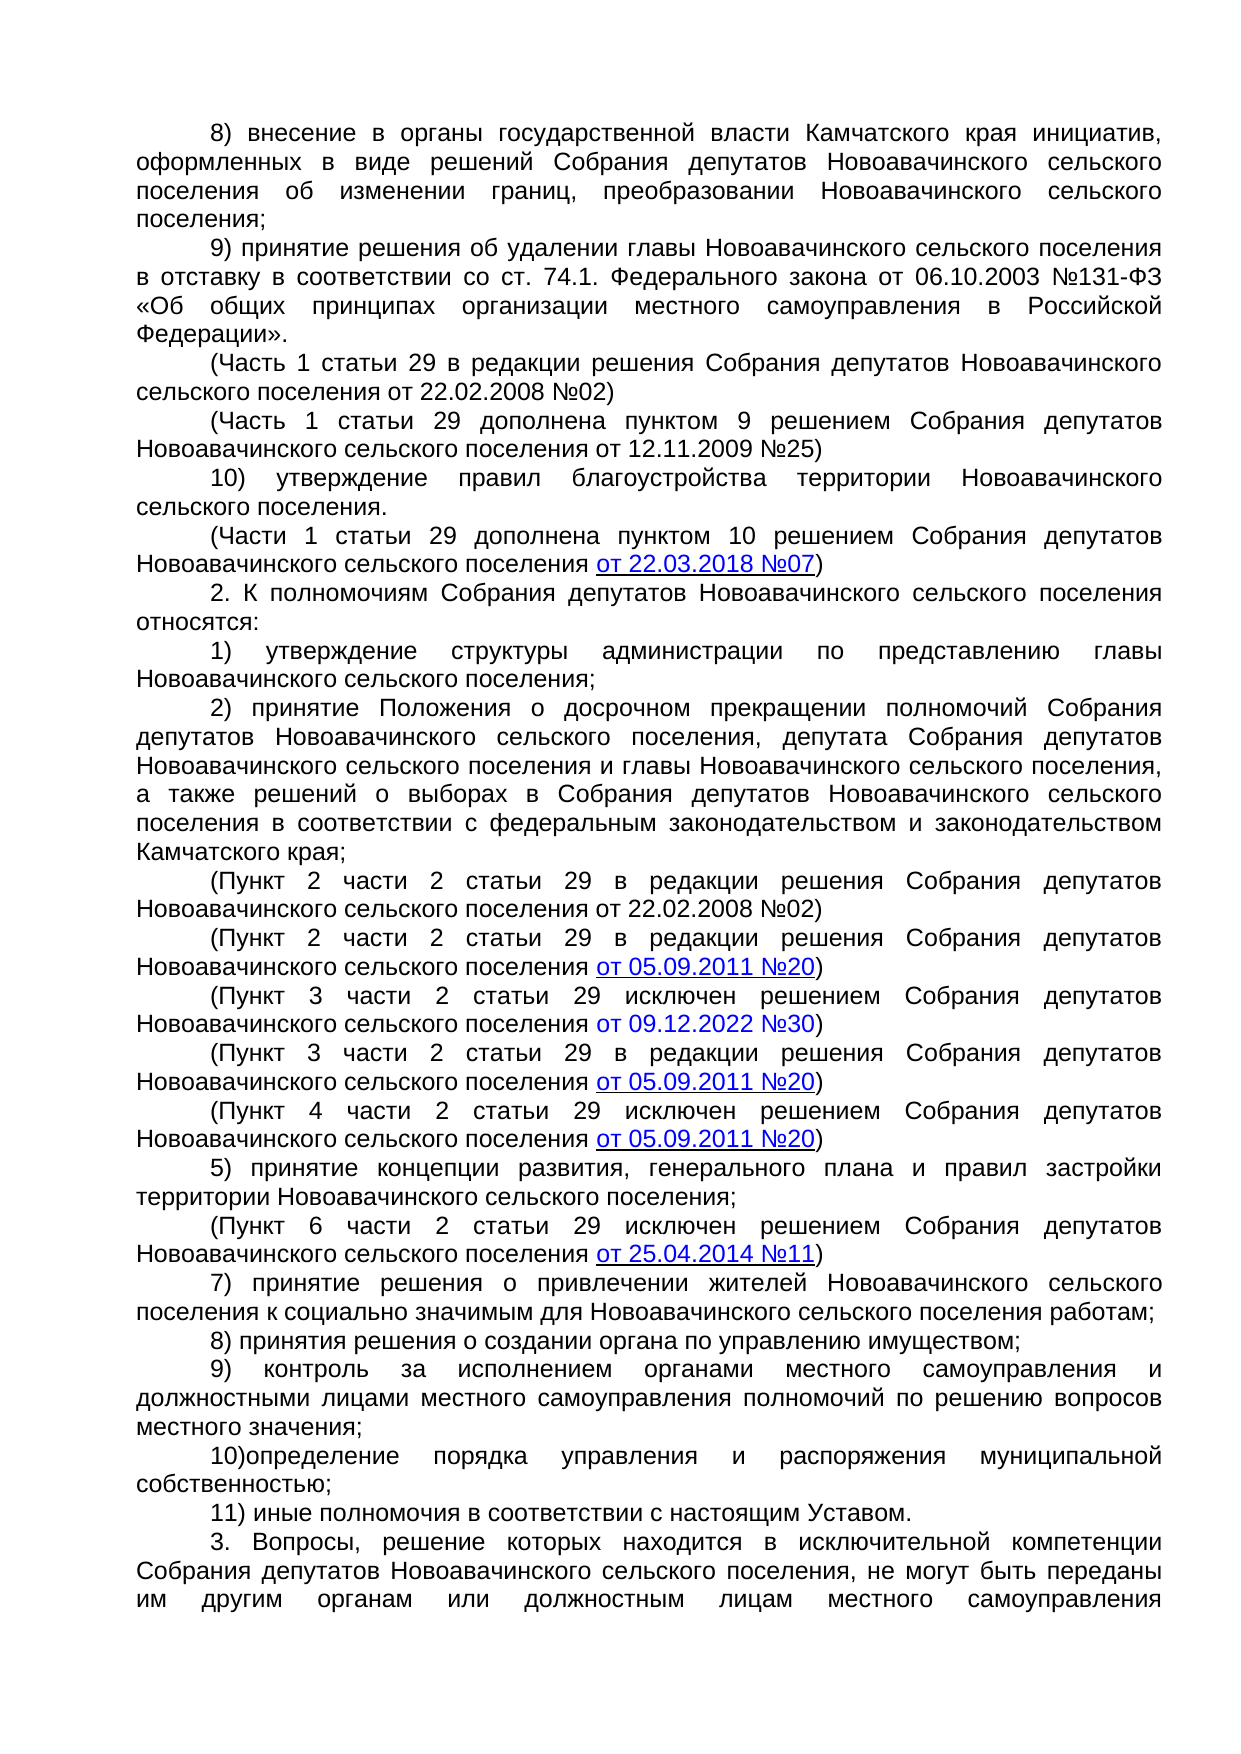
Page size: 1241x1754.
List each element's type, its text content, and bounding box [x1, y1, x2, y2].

text 5) принятие концепции развития, генерального плана и правил застройки территории Новоавачинского сельского поселения; [136, 1153, 1163, 1211]
text (Пункт 4 части 2 статьи 29 исключен решением Собрания депутатов Новоавачинского сельского поселения от 05.09.2011 №20) [136, 1096, 1163, 1153]
text 9) контроль за исполнением органами местного самоуправления и должностными лицами местного самоуправления полномочий по решению вопросов местного значения; [136, 1354, 1163, 1441]
text 8) принятия решения о создании органа по управлению имуществом; [136, 1326, 1163, 1354]
text 9) принятие решения об удалении главы Новоавачинского сельского поселения в отставку в соответствии со ст. 74.1. Федерального закона от 06.10.2003 №131-ФЗ «Об общих принципах организации местного самоуправления в Российской Федерации». [136, 233, 1163, 348]
text (Часть 1 статьи 29 в редакции решения Собрания депутатов Новоавачинского сельского поселения от 22.02.2008 №02) [136, 348, 1163, 406]
text (Части 1 статьи 29 дополнена пунктом 10 решением Собрания депутатов Новоавачинского сельского поселения от 22.03.2018 №07) [136, 521, 1163, 578]
text (Пункт 2 части 2 статьи 29 в редакции решения Собрания депутатов Новоавачинского сельского поселения от 22.02.2008 №02) [136, 866, 1163, 923]
text 11) иные полномочия в соответствии с настоящим Уставом. [136, 1498, 1163, 1527]
text 2. К полномочиям Собрания депутатов Новоавачинского сельского поселения относятся: [136, 578, 1163, 636]
text (Часть 1 статьи 29 дополнена пунктом 9 решением Собрания депутатов Новоавачинского сельского поселения от 12.11.2009 №25) [136, 406, 1163, 463]
text 10) утверждение правил благоустройства территории Новоавачинского сельского поселения. [136, 463, 1163, 521]
text 8) внесение в органы государственной власти Камчатского края инициатив, оформленных в виде решений Собрания депутатов Новоавачинского сельского поселения об изменении границ, преобразовании Новоавачинского сельского поселения; [136, 118, 1163, 233]
text (Пункт 3 части 2 статьи 29 в редакции решения Собрания депутатов Новоавачинского сельского поселения от 05.09.2011 №20) [136, 1038, 1163, 1096]
text (Пункт 3 части 2 статьи 29 исключен решением Собрания депутатов Новоавачинского сельского поселения от 09.12.2022 №30) [136, 981, 1163, 1038]
text 2) принятие Положения о досрочном прекращении полномочий Собрания депутатов Новоавачинского сельского поселения, депутата Собрания депутатов Новоавачинского сельского поселения и главы Новоавачинского сельского поселения, а также решений о выборах в Собрания депутатов Новоавачинского сельского поселения в соответствии с федеральным законодательством и законодательством Камчатского края; [136, 693, 1163, 866]
text 7) принятие решения о привлечении жителей Новоавачинского сельского поселения к социально значимым для Новоавачинского сельского поселения работам; [136, 1268, 1163, 1326]
text 1) утверждение структуры администрации по представлению главы Новоавачинского сельского поселения; [136, 636, 1163, 693]
text 3. Вопросы, решение которых находится в исключительной компетенции Собрания депутатов Новоавачинского сельского поселения, не могут быть переданы им другим органам или должностным лицам местного самоуправления [136, 1527, 1163, 1613]
text (Пункт 2 части 2 статьи 29 в редакции решения Собрания депутатов Новоавачинского сельского поселения от 05.09.2011 №20) [136, 923, 1163, 981]
text 10)определение порядка управления и распоряжения муниципальной собственностью; [136, 1441, 1163, 1498]
text (Пункт 6 части 2 статьи 29 исключен решением Собрания депутатов Новоавачинского сельского поселения от 25.04.2014 №11) [136, 1211, 1163, 1268]
